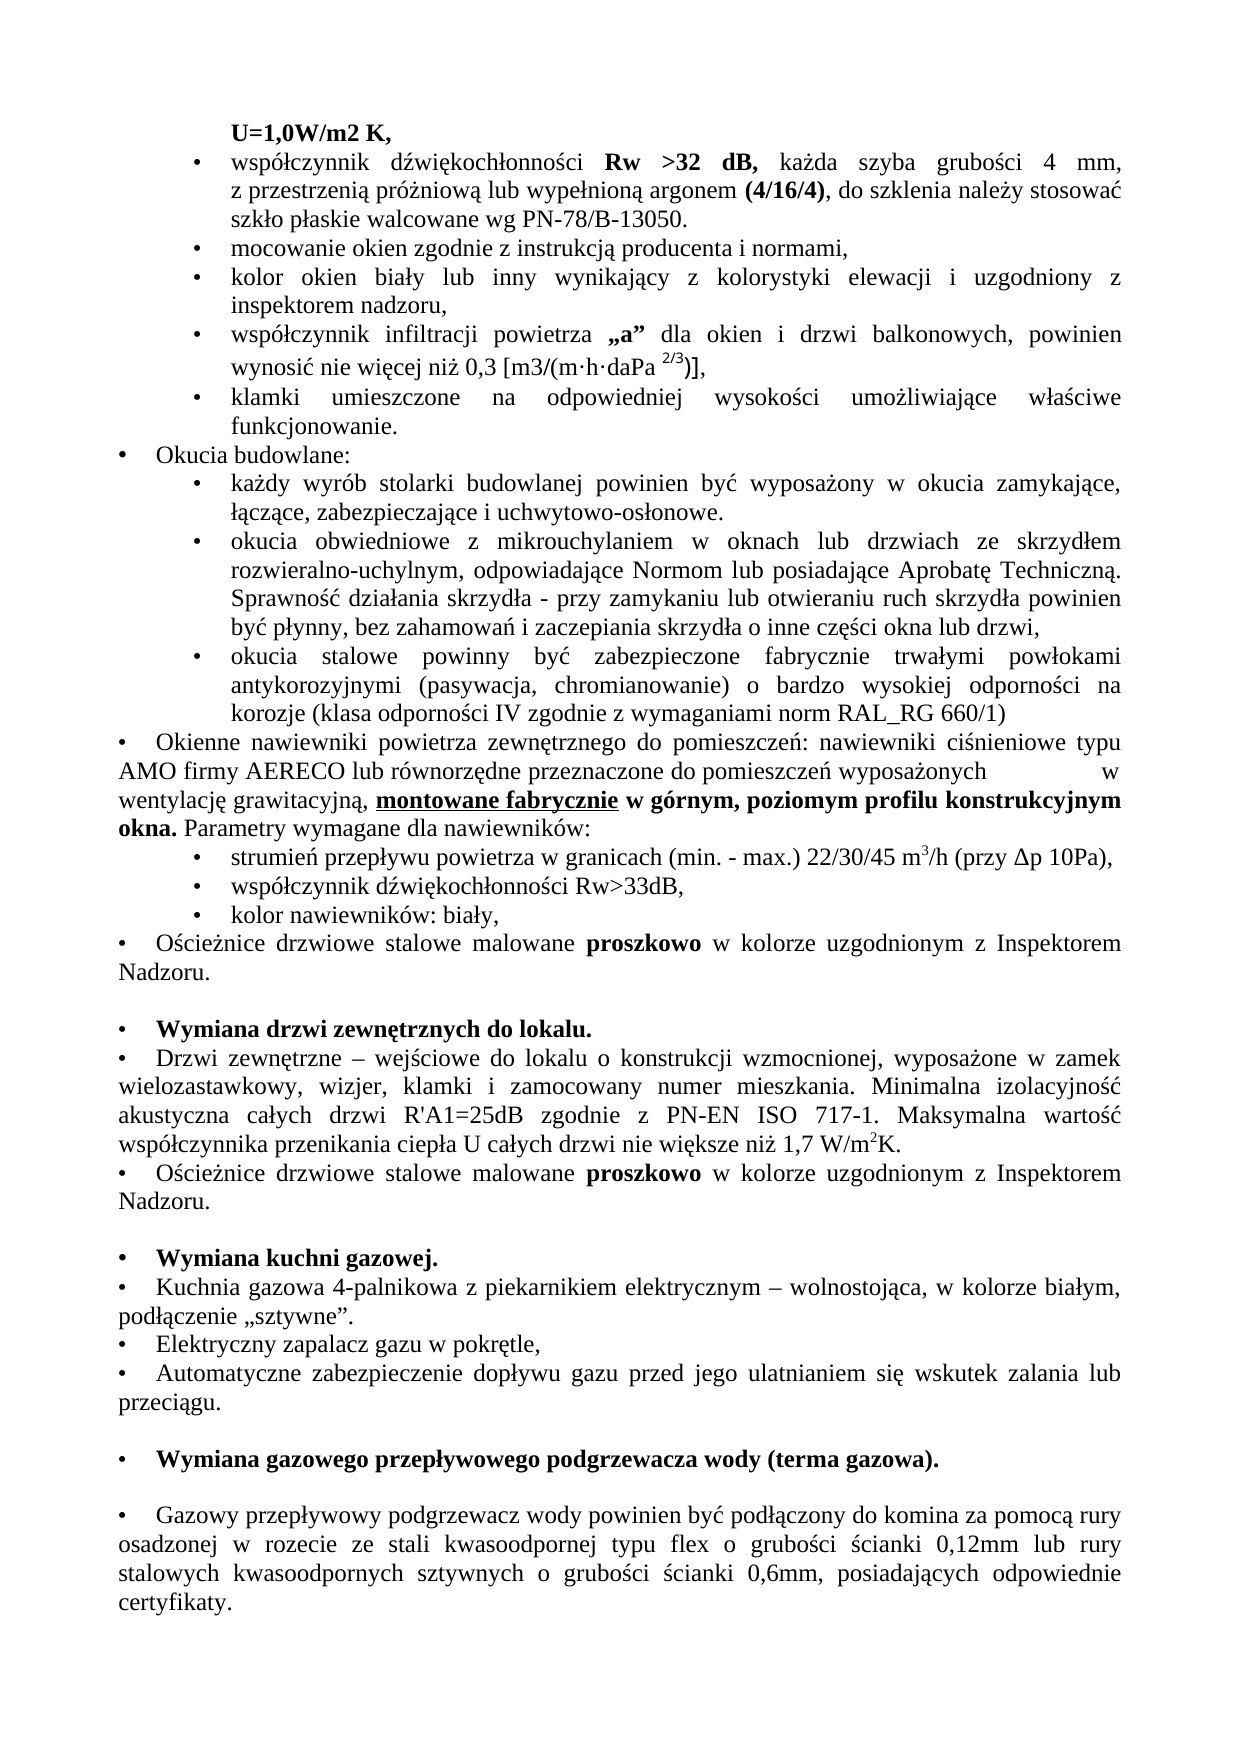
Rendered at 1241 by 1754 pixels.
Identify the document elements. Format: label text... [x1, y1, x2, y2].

list klamki umieszczone na odpowiedniej wysokości umożliwiające właściwe funkcjonowanie. [193, 382, 1122, 440]
list U=1,0W/m2 K, [193, 118, 1122, 147]
list okucia stalowe powinny być zabezpieczone fabrycznie trwałymi powłokami antykorozyjnymi (pasywacja, chromianowanie) o bardzo wysokiej odporności na korozje (klasa odporności IV zgodnie z wymaganiami norm RAL_RG 660/1) [193, 641, 1122, 727]
list Ościeżnice drzwiowe stalowe malowane proszkowo w kolorze uzgodnionym z Inspektorem Nadzoru. [81, 928, 1122, 986]
list Elektryczny zapalacz gazu w pokrętle, [81, 1329, 1122, 1358]
list współczynnik dźwiękochłonności Rw>33dB, [193, 871, 1122, 900]
list Okienne nawiewniki powietrza zewnętrznego do pomieszczeń: nawiewniki ciśnieniowe typu AMO firmy AERECO lub równorzędne przeznaczone do pomieszczeń wyposażonych w wentylację grawitacyjną, montowane fabrycznie w górnym, poziomym profilu konstrukcyjnym okna. Parametry wymagane dla nawiewników: [81, 727, 1122, 842]
list Wymiana kuchni gazowej. [81, 1243, 1122, 1272]
list strumień przepływu powietrza w granicach (min. - max.) 22/30/45 m3/h (przy Δp 10Pa), [193, 842, 1122, 871]
list Wymiana gazowego przepływowego podgrzewacza wody (terma gazowa). [81, 1444, 1122, 1472]
list Ościeżnice drzwiowe stalowe malowane proszkowo w kolorze uzgodnionym z Inspektorem Nadzoru. [81, 1158, 1122, 1215]
list Drzwi zewnętrzne – wejściowe do lokalu o konstrukcji wzmocnionej, wyposażone w zamek wielozastawkowy, wizjer, klamki i zamocowany numer mieszkania. Minimalna izolacyjność akustyczna całych drzwi R'A1=25dB zgodnie z PN-EN ISO 717-1. Maksymalna wartość współczynnika przenikania ciepła U całych drzwi nie większe niż 1,7 W/m2K. [81, 1043, 1122, 1158]
list okucia obwiedniowe z mikrouchylaniem w oknach lub drzwiach ze skrzydłem rozwieralno-uchylnym, odpowiadające Normom lub posiadające Aprobatę Techniczną. Sprawność działania skrzydła - przy zamykaniu lub otwieraniu ruch skrzydła powinien być płynny, bez zahamowań i zaczepiania skrzydła o inne części okna lub drzwi, [193, 526, 1122, 641]
list Automatyczne zabezpieczenie dopływu gazu przed jego ulatnianiem się wskutek zalania lub przeciągu. [81, 1358, 1122, 1416]
list współczynnik infiltracji powietrza „a” dla okien i drzwi balkonowych, powinien wynosić nie więcej niż 0,3 [m3/(m·h·daPa 2/3)], [193, 319, 1122, 382]
list Kuchnia gazowa 4-palnikowa z piekarnikiem elektrycznym – wolnostojąca, w kolorze białym, podłączenie „sztywne”. [81, 1272, 1122, 1329]
list kolor okien biały lub inny wynikający z kolorystyki elewacji i uzgodniony z inspektorem nadzoru, [193, 262, 1122, 319]
list współczynnik dźwiękochłonności Rw >32 dB, każda szyba grubości 4 mm, z przestrzenią próżniową lub wypełnioną argonem (4/16/4), do szklenia należy stosować szkło płaskie walcowane wg PN-78/B-13050. [193, 147, 1122, 233]
list Gazowy przepływowy podgrzewacz wody powinien być podłączony do komina za pomocą rury osadzonej w rozecie ze stali kwasoodpornej typu flex o grubości ścianki 0,12mm lub rury stalowych kwasoodpornych sztywnych o grubości ścianki 0,6mm, posiadających odpowiednie certyfikaty. [81, 1501, 1122, 1616]
list Wymiana drzwi zewnętrznych do lokalu. [81, 1014, 1122, 1043]
list mocowanie okien zgodnie z instrukcją producenta i normami, [193, 233, 1122, 262]
list Okucia budowlane: [81, 440, 1122, 468]
list kolor nawiewników: biały, [193, 900, 1122, 928]
list każdy wyrób stolarki budowlanej powinien być wyposażony w okucia zamykające, łączące, zabezpieczające i uchwytowo-osłonowe. [193, 468, 1122, 526]
